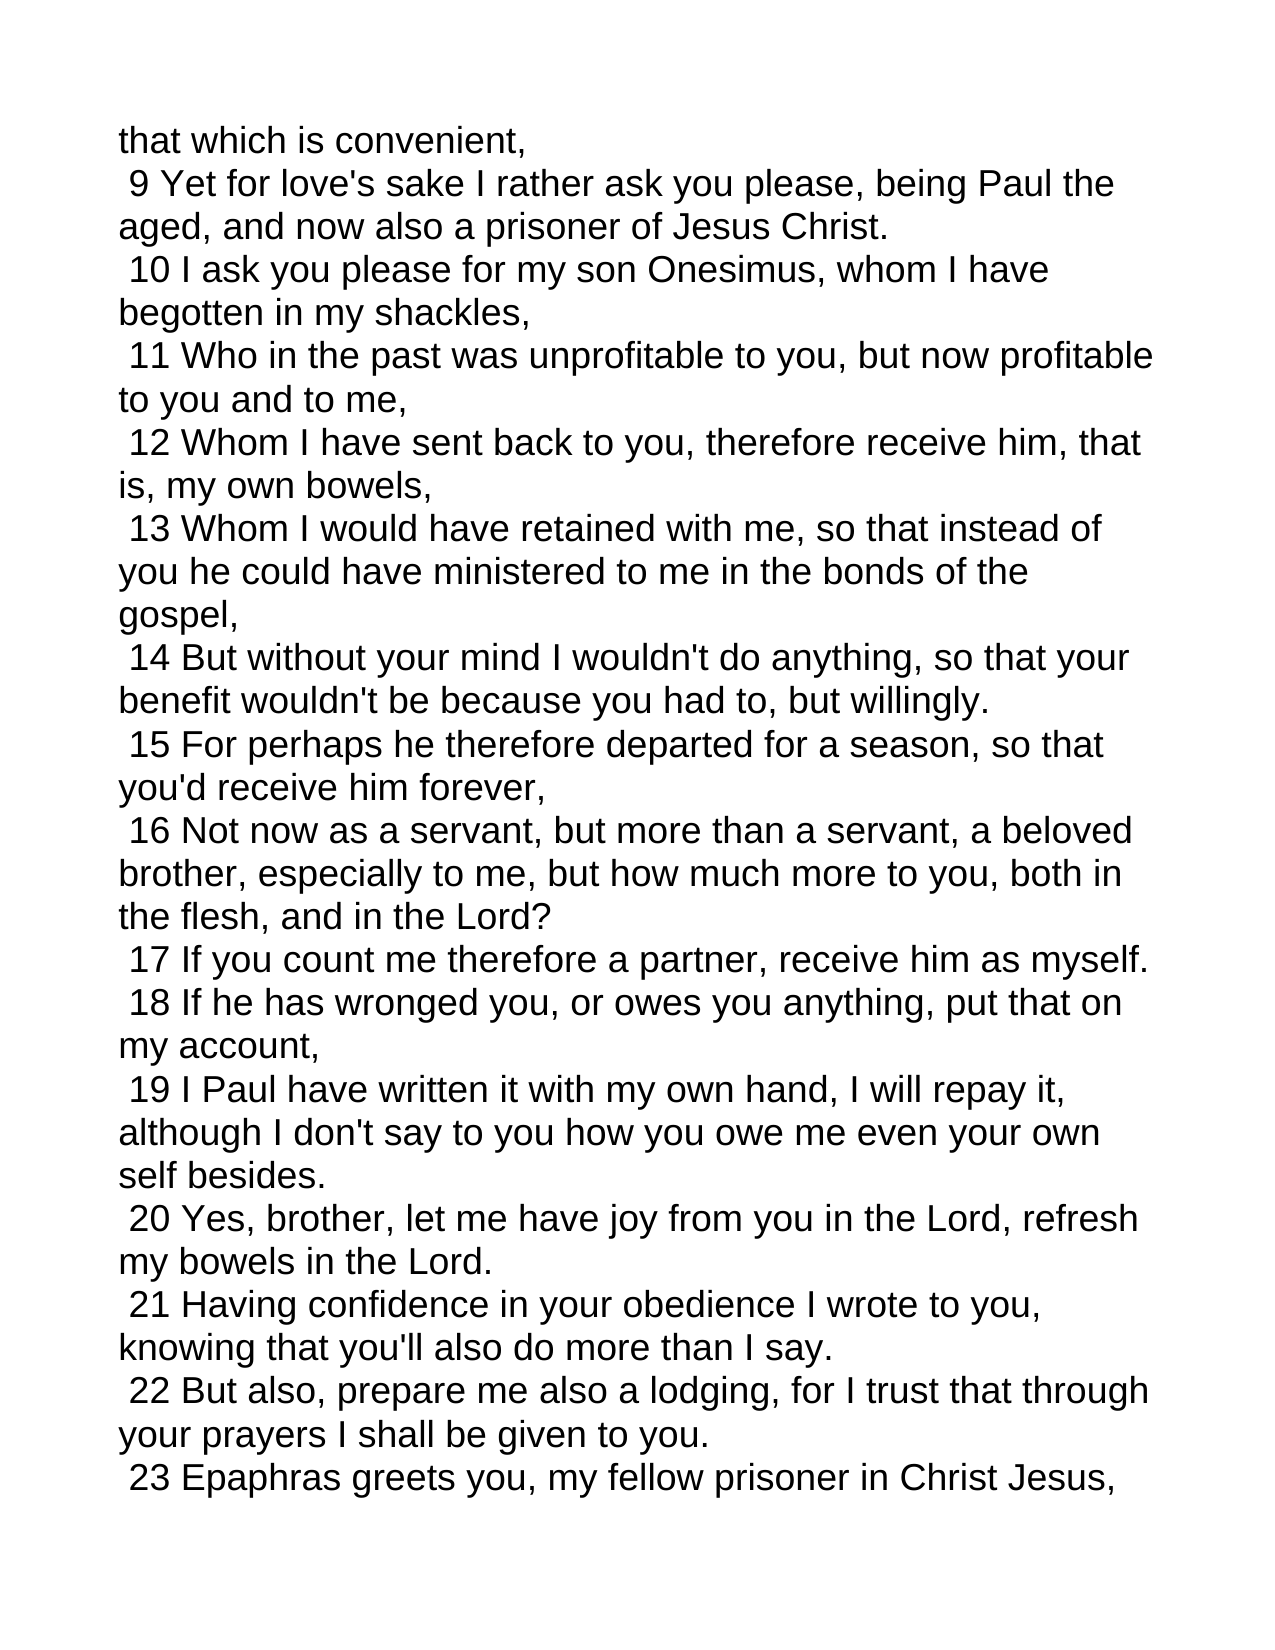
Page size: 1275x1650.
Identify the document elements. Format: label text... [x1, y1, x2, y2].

text 16 Not now as a servant, but more than a servant, a beloved brother, especially to me, but how much more to you, both in the flesh, and in the Lord? [118, 808, 1157, 937]
text 11 Who in the past was unprofitable to you, but now profitable to you and to me, [118, 334, 1157, 420]
text 23 Epaphras greets you, my fellow prisoner in Christ Jesus, [118, 1455, 1157, 1498]
text 10 I ask you please for my son Onesimus, whom I have begotten in my shackles, [118, 247, 1157, 334]
text 21 Having confidence in your obedience I wrote to you, knowing that you'll also do more than I say. [118, 1282, 1157, 1369]
text 19 I Paul have written it with my own hand, I will repay it, although I don't say to you how you owe me even your own self besides. [118, 1067, 1157, 1196]
text 12 Whom I have sent back to you, therefore receive him, that is, my own bowels, [118, 420, 1157, 506]
text that which is convenient, [118, 118, 1157, 161]
text 14 But without your mind I wouldn't do anything, so that your benefit wouldn't be because you had to, but willingly. [118, 636, 1157, 722]
text 18 If he has wronged you, or owes you anything, put that on my account, [118, 981, 1157, 1067]
text 17 If you count me therefore a partner, receive him as myself. [118, 937, 1157, 981]
text 13 Whom I would have retained with me, so that instead of you he could have ministered to me in the bonds of the gospel, [118, 506, 1157, 636]
text 20 Yes, brother, let me have joy from you in the Lord, refresh my bowels in the Lord. [118, 1196, 1157, 1282]
text 9 Yet for love's sake I rather ask you please, being Paul the aged, and now also a prisoner of Jesus Christ. [118, 161, 1157, 247]
text 15 For perhaps he therefore departed for a season, so that you'd receive him forever, [118, 722, 1157, 808]
text 22 But also, prepare me also a lodging, for I trust that through your prayers I shall be given to you. [118, 1369, 1157, 1455]
